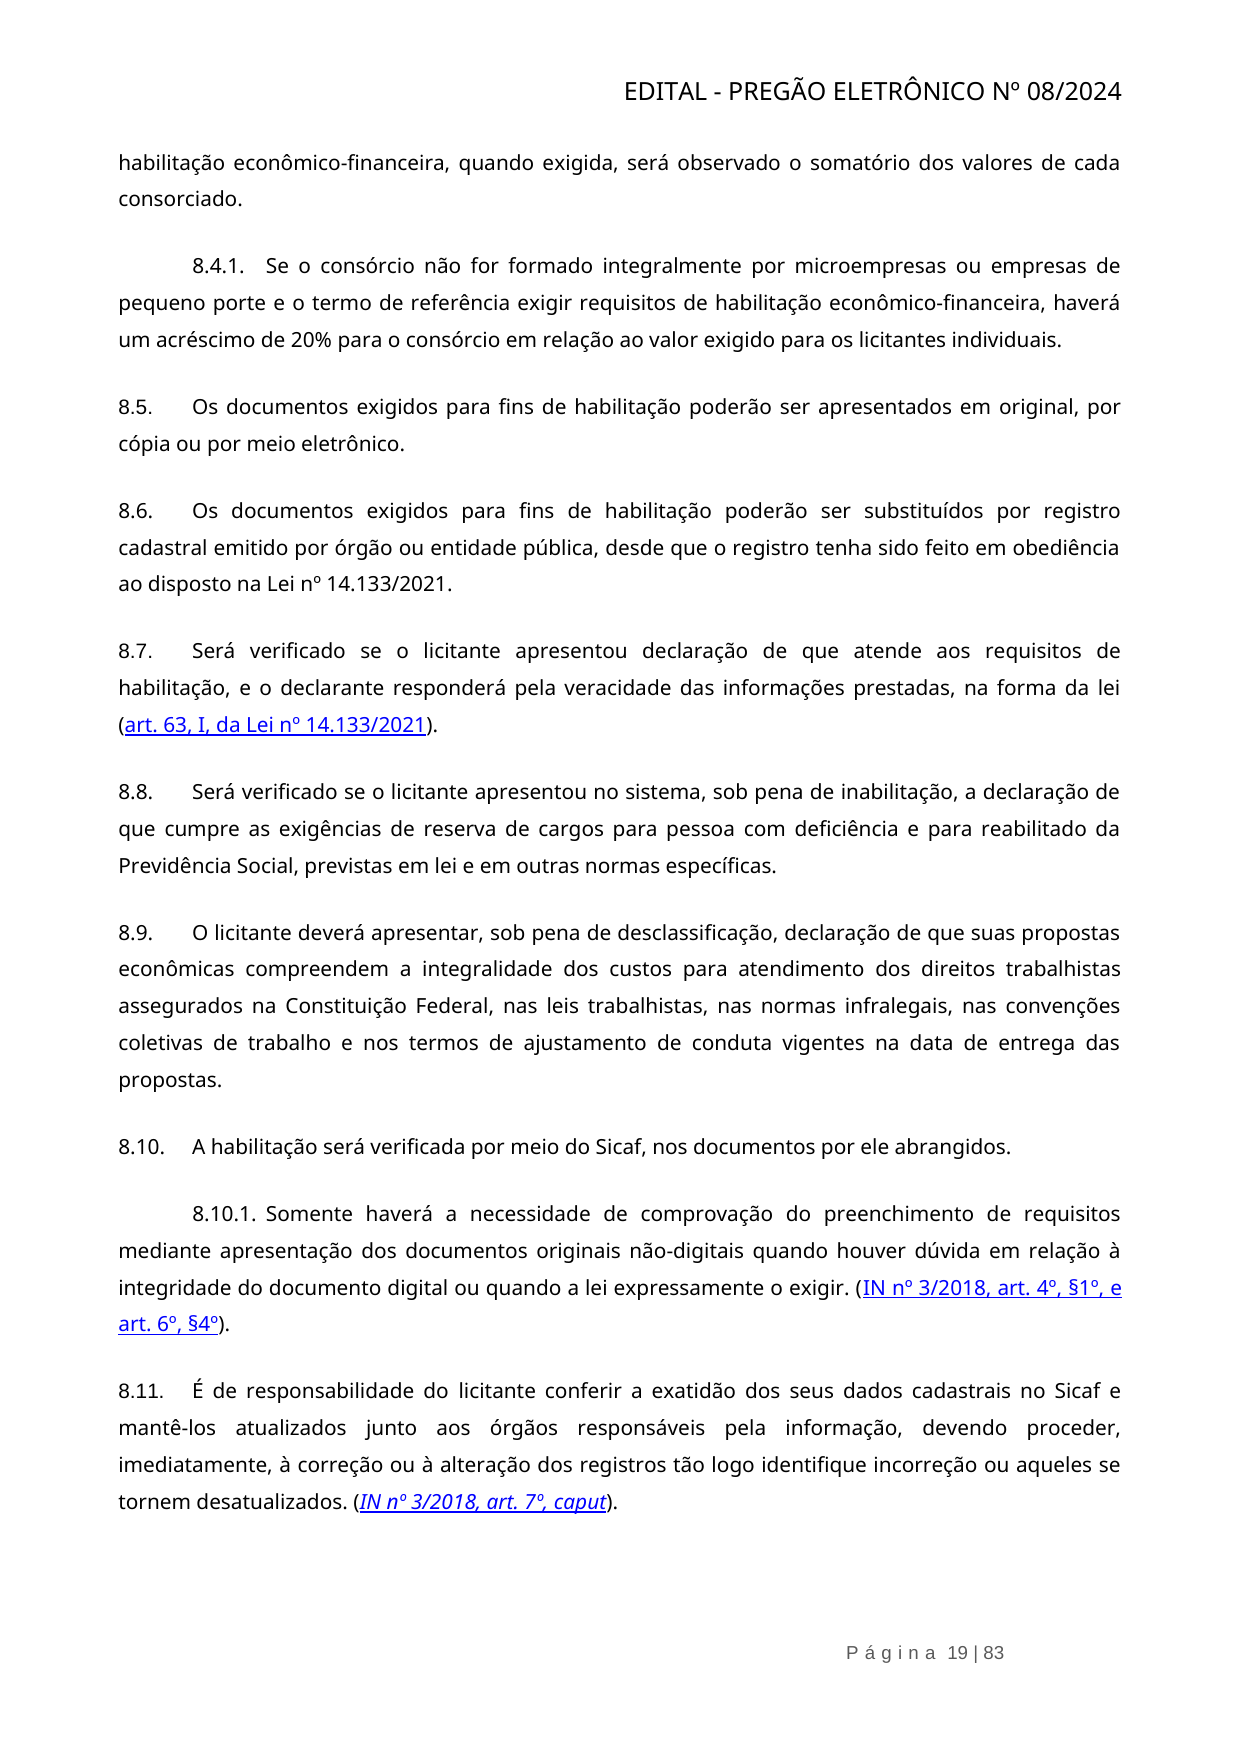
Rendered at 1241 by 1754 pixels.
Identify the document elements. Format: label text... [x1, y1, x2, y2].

list Será verificado se o licitante apresentou no sistema, sob pena de inabilitação, a declaração de que cumpre as exigências de reserva de cargos para pessoa com deficiência e para reabilitado da Previdência Social, previstas em lei e em outras normas específicas. [118, 777, 1122, 879]
list Se o consórcio não for formado integralmente por microempresas ou empresas de pequeno porte e o termo de referência exigir requisitos de habilitação econômico-financeira, haverá um acréscimo de 20% para o consórcio em relação ao valor exigido para os licitantes individuais. [118, 251, 1122, 354]
list Os documentos exigidos para fins de habilitação poderão ser substituídos por registro cadastral emitido por órgão ou entidade pública, desde que o registro tenha sido feito em obediência ao disposto na Lei nº 14.133/2021. [118, 496, 1122, 598]
list É de responsabilidade do licitante conferir a exatidão dos seus dados cadastrais no Sicaf e mantê-los atualizados junto aos órgãos responsáveis pela informação, devendo proceder, imediatamente, à correção ou à alteração dos registros tão logo identifique incorreção ou aqueles se tornem desatualizados. (IN nº 3/2018, art. 7º, caput). [118, 1376, 1122, 1516]
list O licitante deverá apresentar, sob pena de desclassificação, declaração de que suas propostas econômicas compreendem a integralidade dos custos para atendimento dos direitos trabalhistas assegurados na Constituição Federal, nas leis trabalhistas, nas normas infralegais, nas convenções coletivas de trabalho e nos termos de ajustamento de conduta vigentes na data de entrega das propostas. [118, 918, 1122, 1094]
list Os documentos exigidos para fins de habilitação poderão ser apresentados em original, por cópia ou por meio eletrônico. [118, 392, 1122, 457]
list habilitação econômico-financeira, quando exigida, será observado o somatório dos valores de cada consorciado. [118, 148, 1122, 213]
list A habilitação será verificada por meio do Sicaf, nos documentos por ele abrangidos. [118, 1132, 1122, 1161]
list Somente haverá a necessidade de comprovação do preenchimento de requisitos mediante apresentação dos documentos originais não-digitais quando houver dúvida em relação à integridade do documento digital ou quando a lei expressamente o exigir. (IN nº 3/2018, art. 4º, §1º, e art. 6º, §4º). [118, 1199, 1122, 1338]
list Será verificado se o licitante apresentou declaração de que atende aos requisitos de habilitação, e o declarante responderá pela veracidade das informações prestadas, na forma da lei (art. 63, I, da Lei nº 14.133/2021). [118, 636, 1122, 739]
